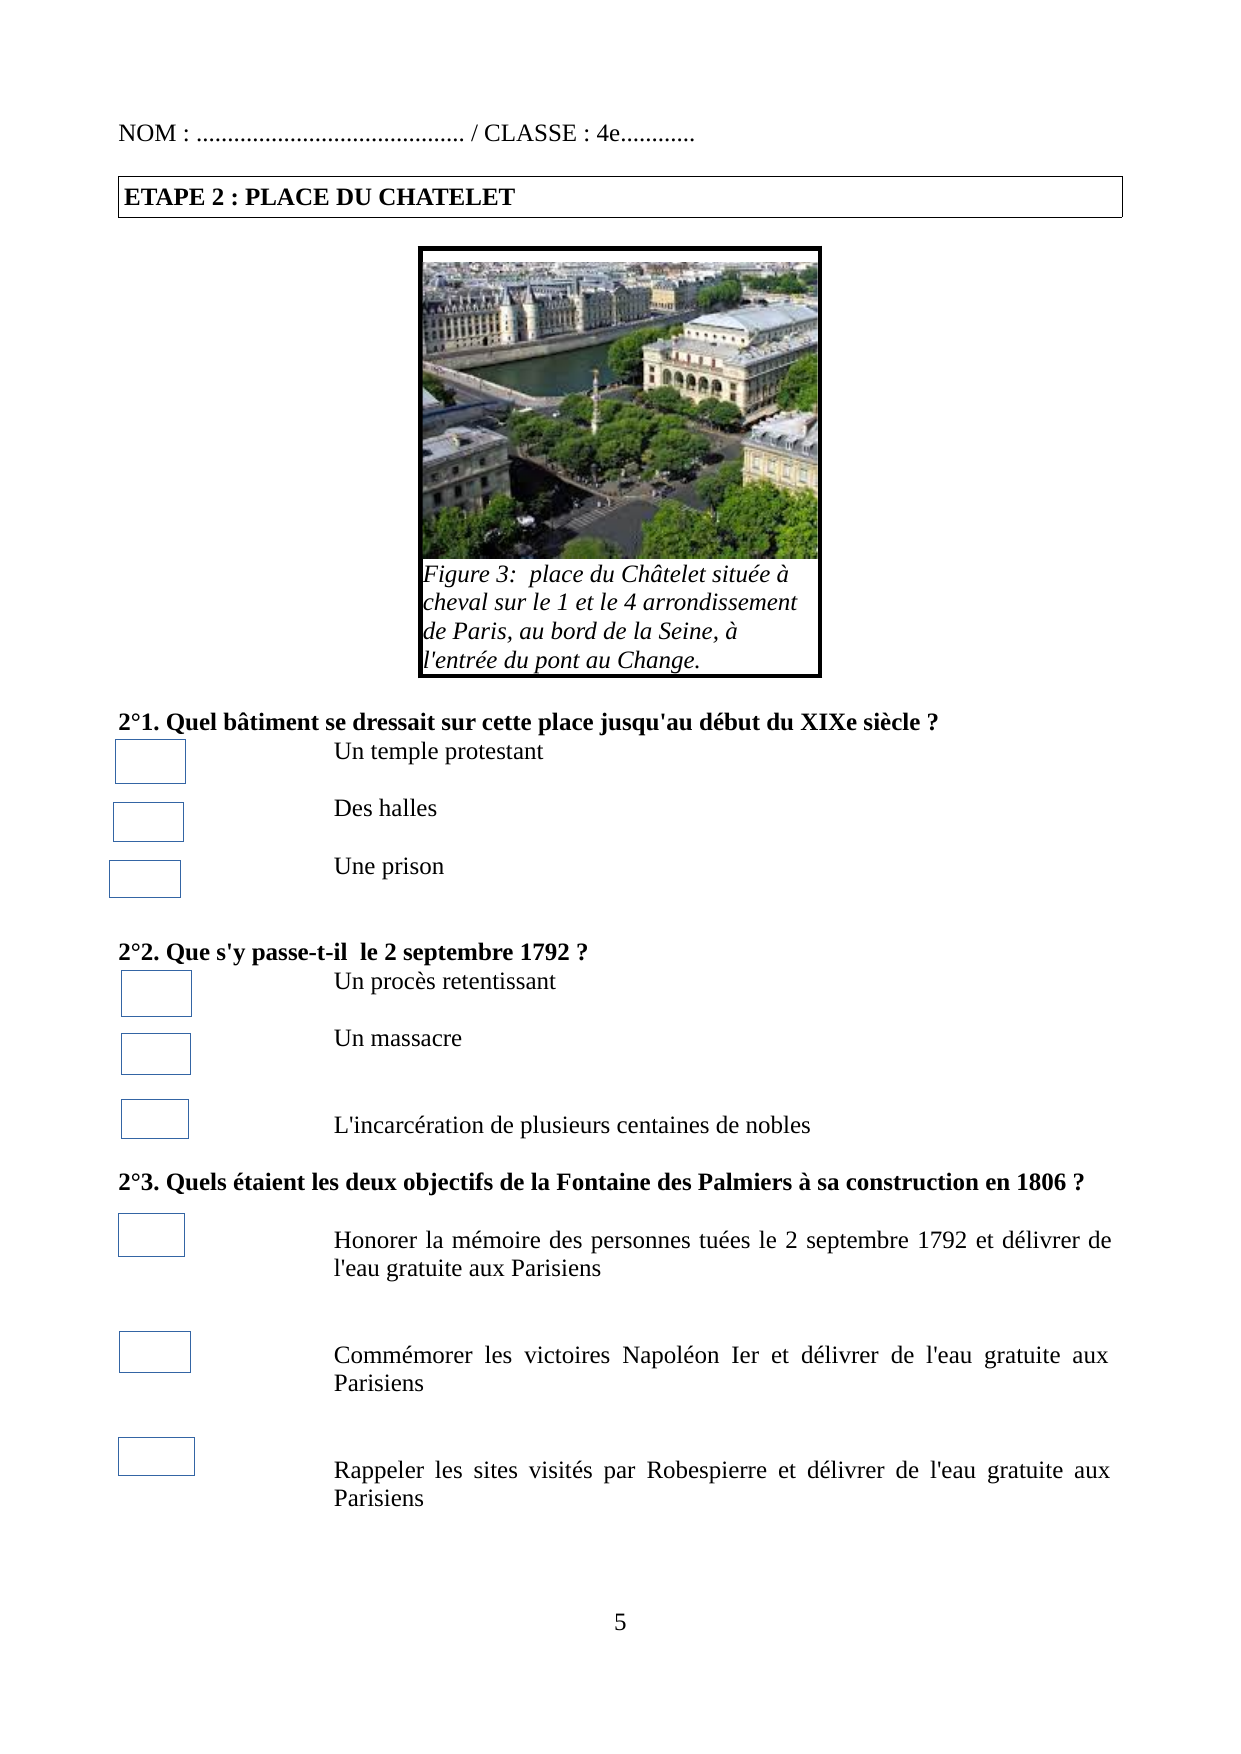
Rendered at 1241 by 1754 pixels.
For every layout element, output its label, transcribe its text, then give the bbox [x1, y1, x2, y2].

text Commémorer les victoires Napoléon Ier et délivrer de l'eau gratuite aux Parisiens [118, 1340, 1122, 1397]
text L'incarcération de plusieurs centaines de nobles [189, 1110, 1122, 1138]
text 2°2. Que s'y passe-t-il le 2 septembre 1792 ? [118, 937, 1122, 966]
text Figure 3: place du Châtelet située à cheval sur le 1 et le 4 arrondissement de Paris, au bord de la Seine, à l'entrée du pont au Change. [423, 559, 817, 674]
text Rappeler les sites visités par Robespierre et délivrer de l'eau gratuite aux Parisiens [118, 1455, 1122, 1512]
text Un temple protestant [118, 736, 1122, 765]
text Un procès retentissant [118, 966, 1122, 995]
text 2°1. Quel bâtiment se dressait sur cette place jusqu'au début du XIXe siècle ? [118, 707, 1122, 736]
picture [422, 262, 818, 559]
text 2°3. Quels étaient les deux objectifs de la Fontaine des Palmiers à sa construction en 1806 ? [118, 1167, 1122, 1196]
text Un massacre [118, 1023, 1122, 1052]
text Des halles [118, 793, 1122, 822]
text Honorer la mémoire des personnes tuées le 2 septembre 1792 et délivrer de l'eau gratuite aux Parisiens [118, 1225, 1122, 1282]
table_header ETAPE 2 : PLACE DU CHATELET [119, 177, 1122, 217]
text Une prison [118, 851, 1122, 880]
